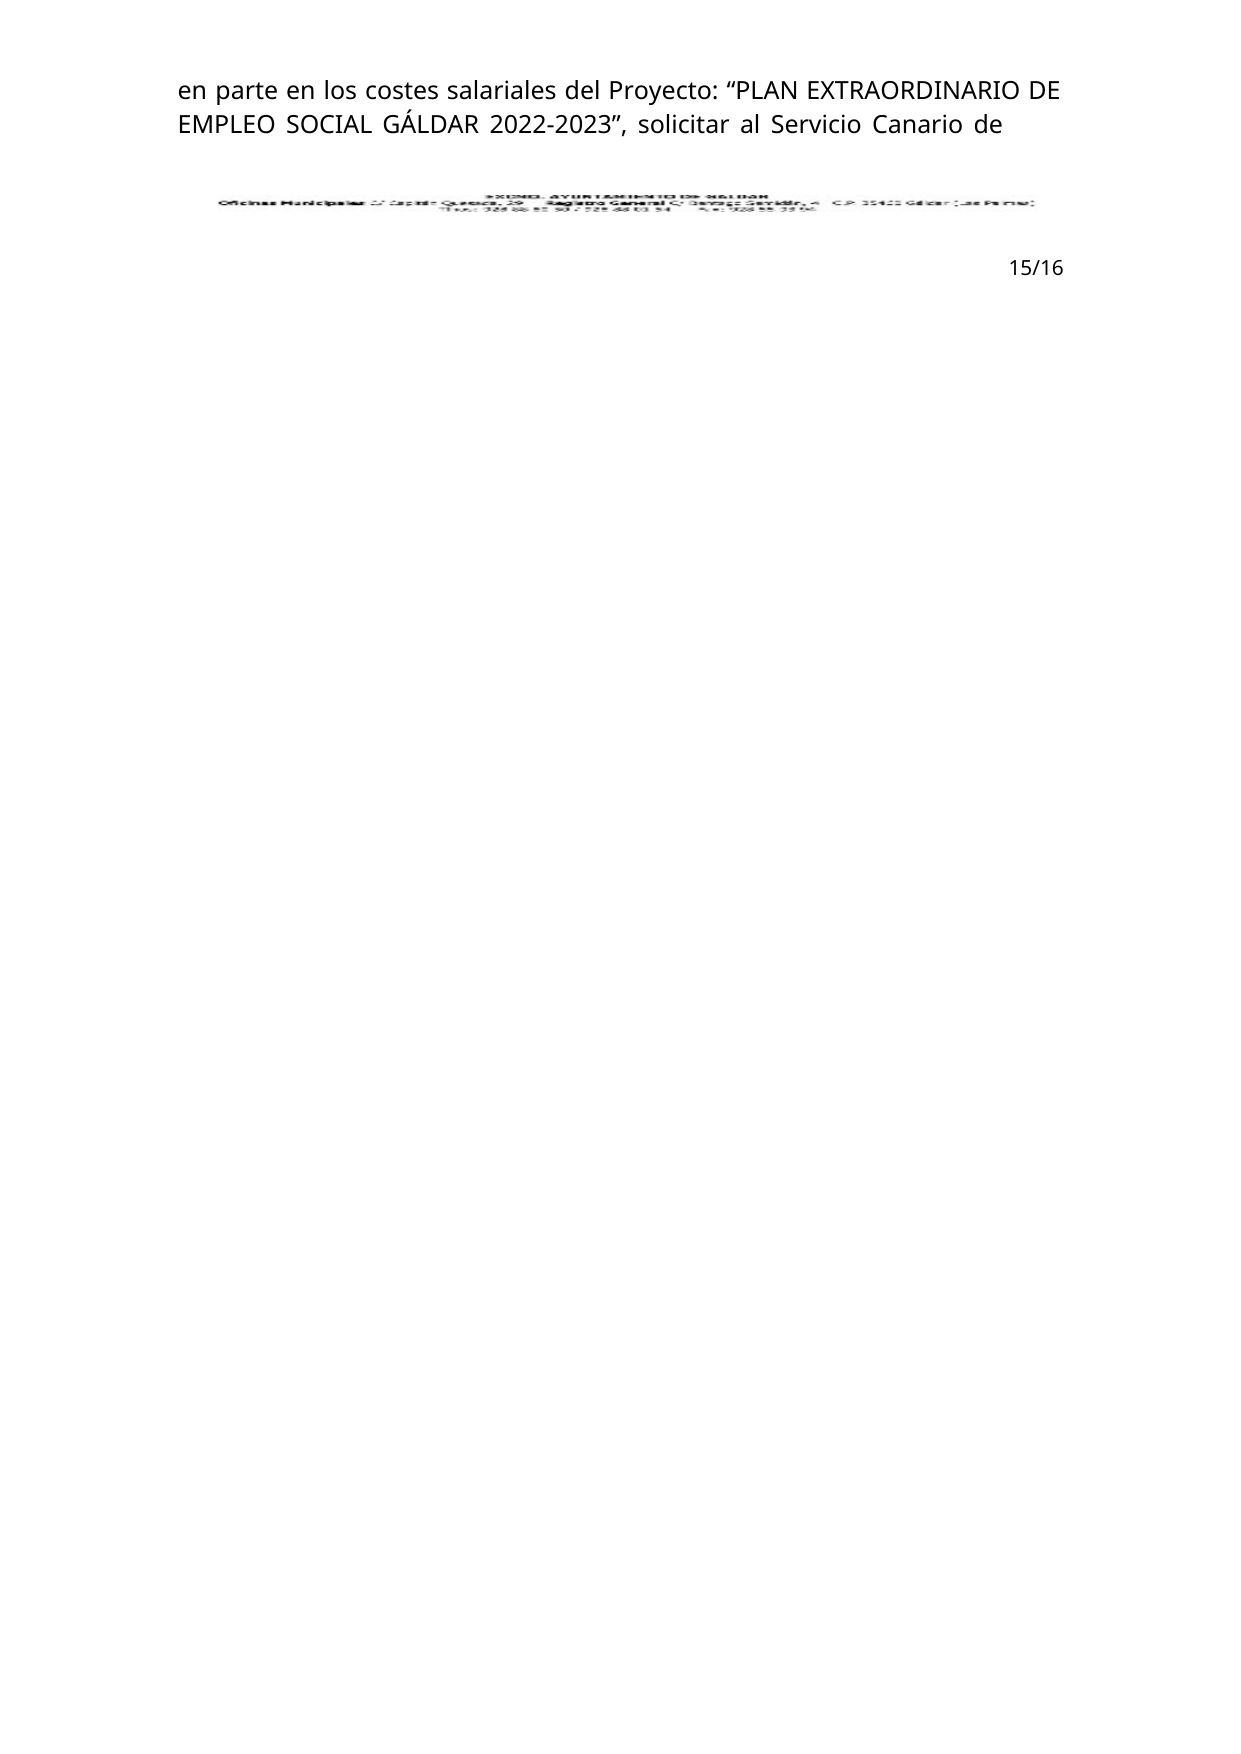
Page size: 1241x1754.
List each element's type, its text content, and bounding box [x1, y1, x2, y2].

text en parte en los costes salariales del Proyecto: “PLAN EXTRAORDINARIO DE EMPLEO SOCIAL GÁLDAR 2022-2023”, solicitar al Servicio Canario de [177, 73, 1062, 141]
text 15/16 [37, 253, 1063, 282]
